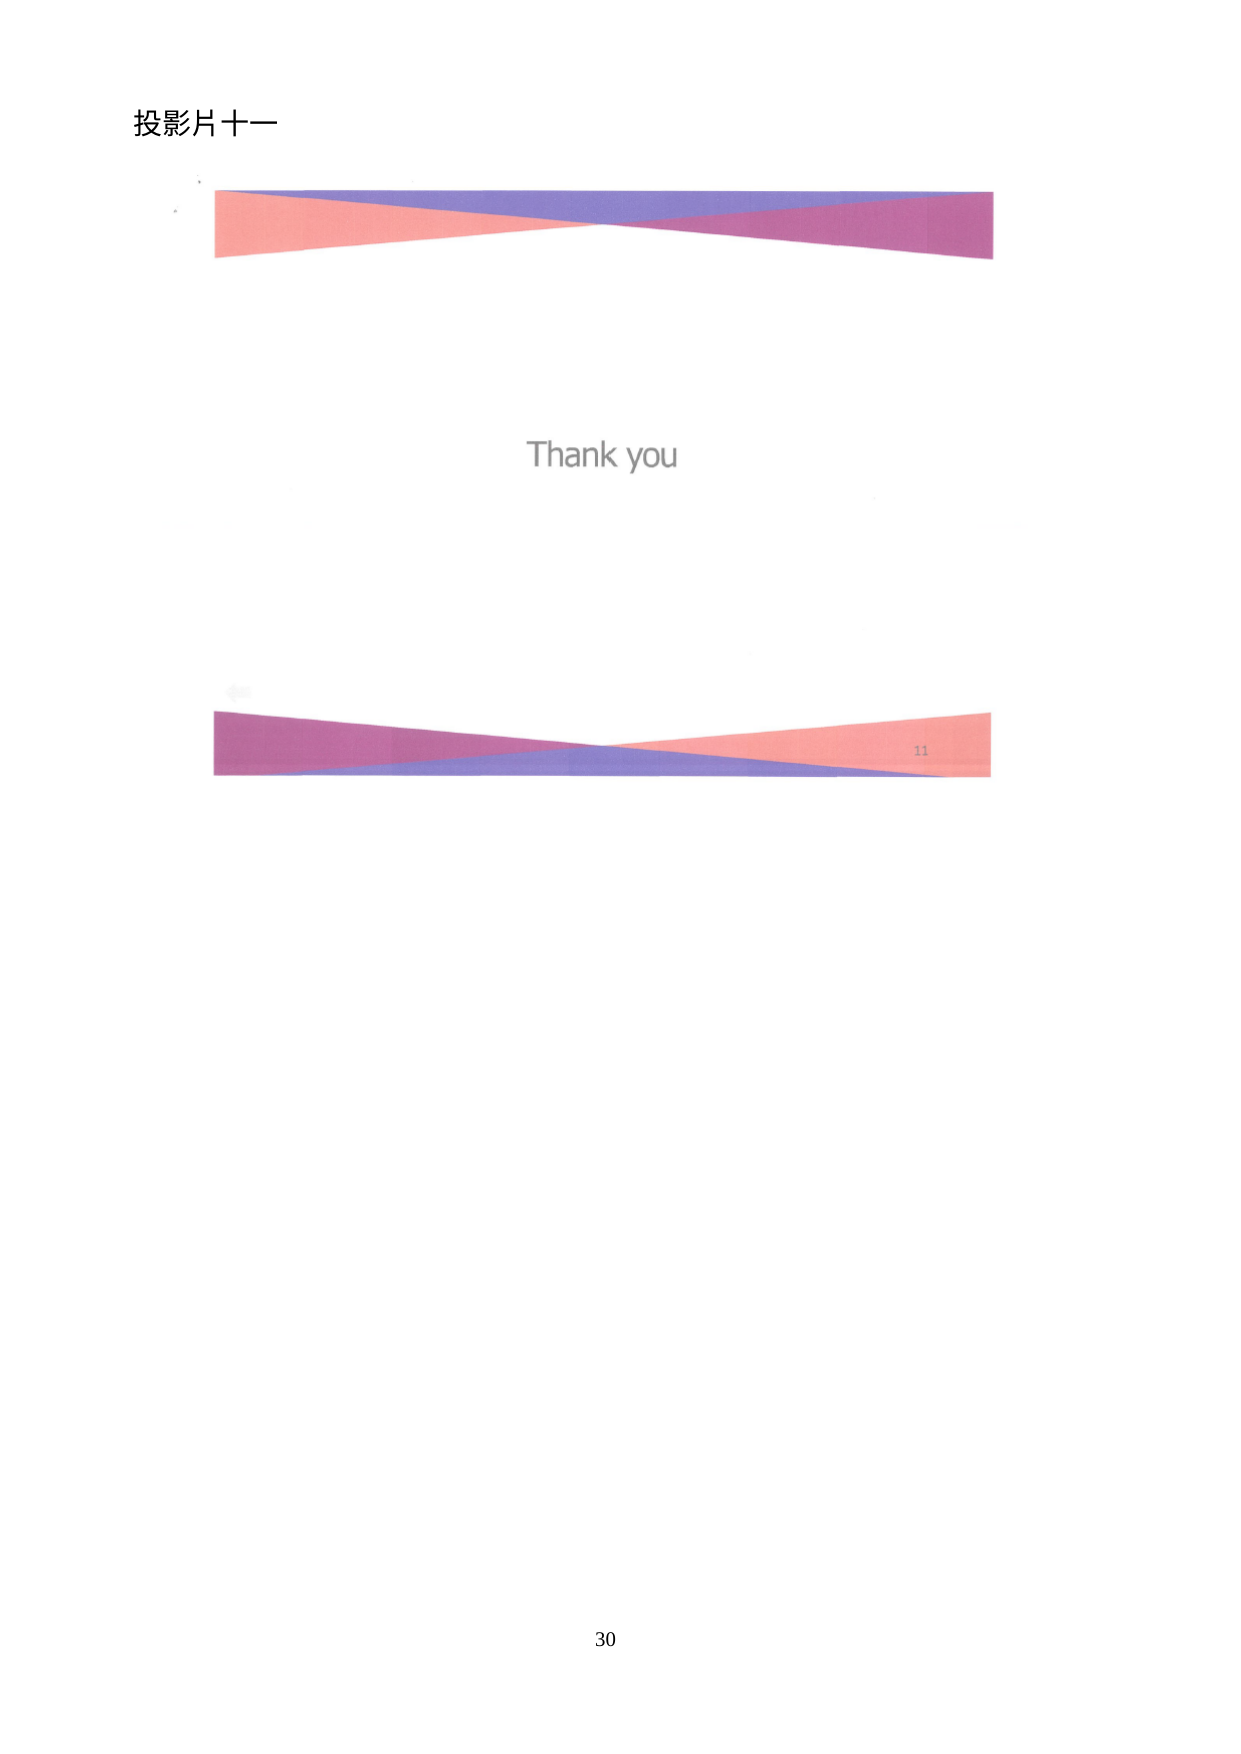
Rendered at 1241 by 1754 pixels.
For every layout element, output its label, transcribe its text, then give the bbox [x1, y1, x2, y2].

text 投影片十一 [133, 105, 1078, 142]
